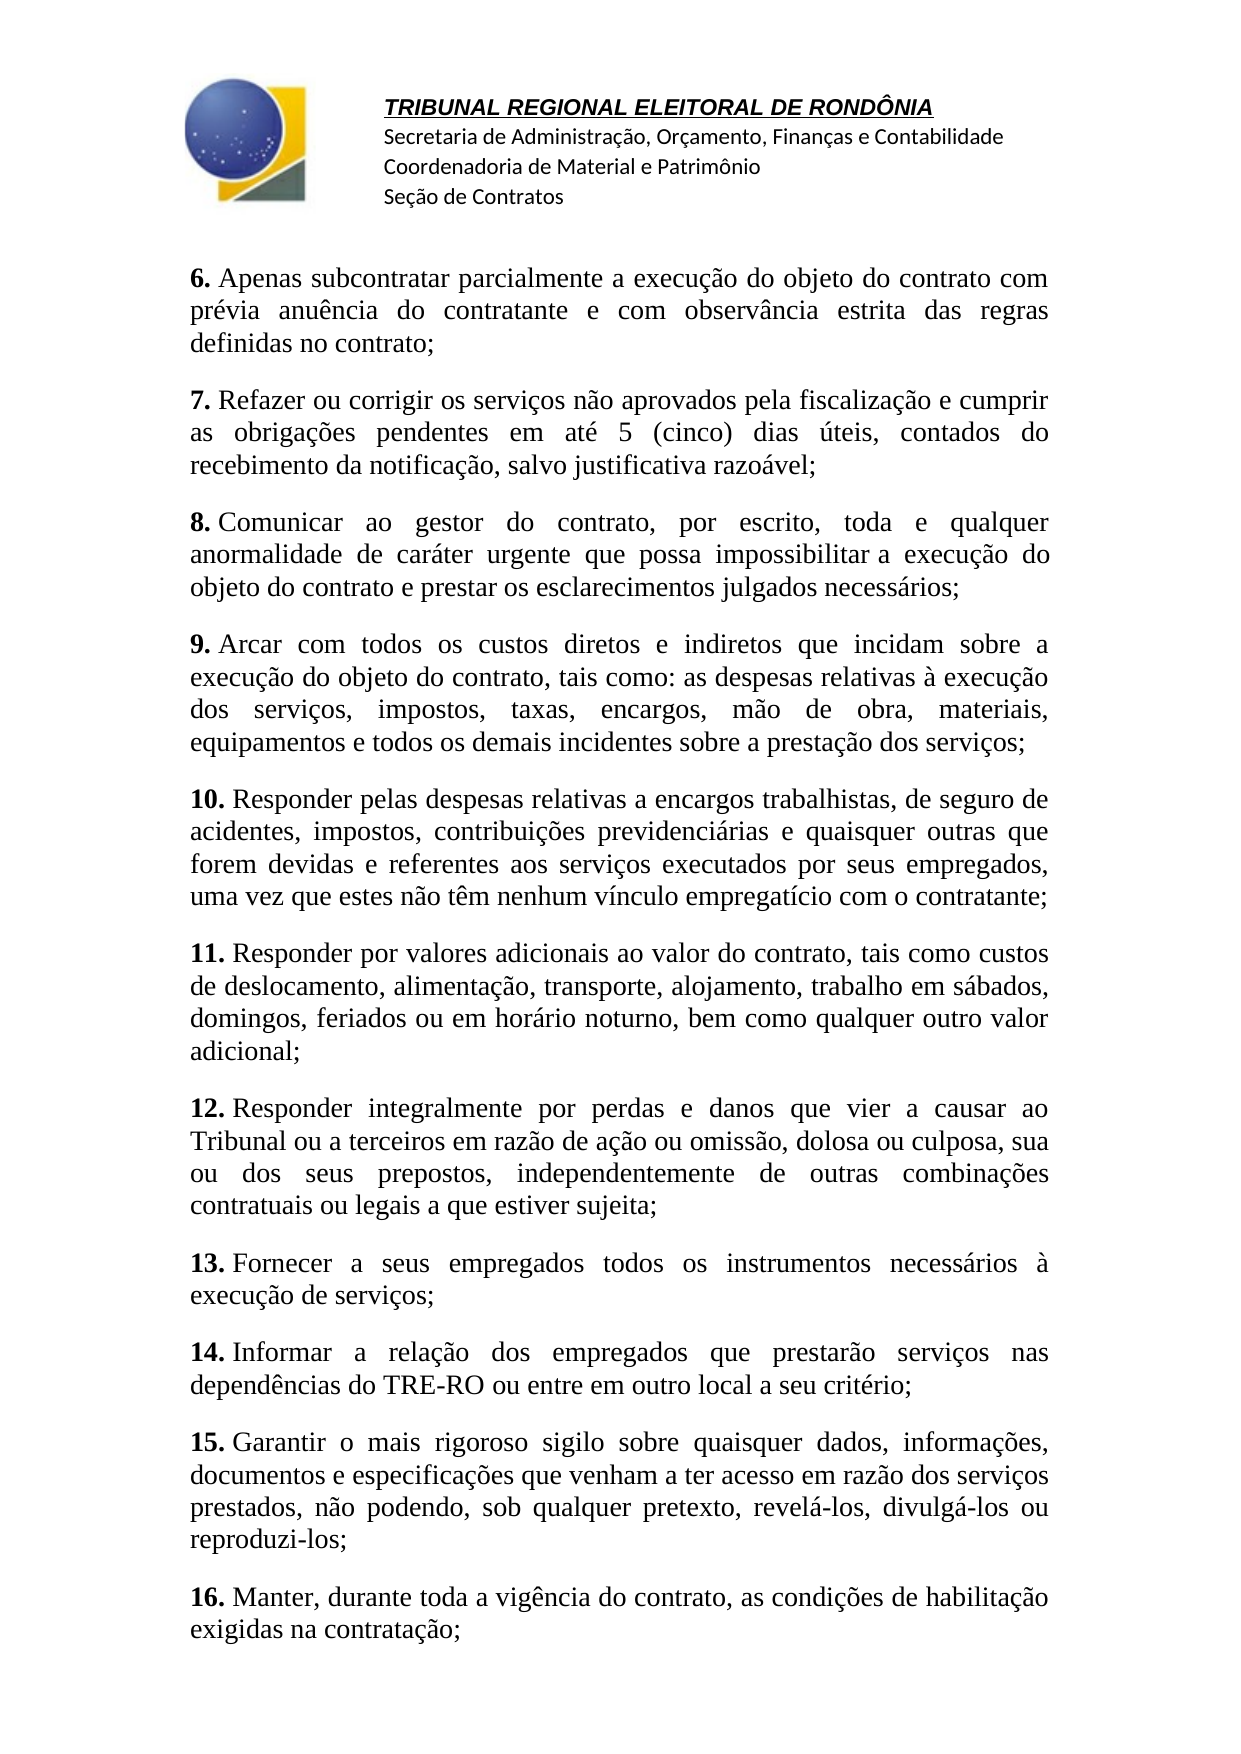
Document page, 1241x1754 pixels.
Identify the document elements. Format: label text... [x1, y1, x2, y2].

text 15. Garantir o mais rigoroso sigilo sobre quaisquer dados, informações, documentos e especificações que venham a ter acesso em razão dos serviços prestados, não podendo, sob qualquer pretexto, revelá-los, divulgá-los ou reproduzi-los; [190, 1425, 1051, 1555]
text 7. Refazer ou corrigir os serviços não aprovados pela fiscalização e cumprir as obrigações pendentes em até 5 (cinco) dias úteis, contados do recebimento da notificação, salvo justificativa razoável; [190, 383, 1051, 480]
text 10. Responder pelas despesas relativas a encargos trabalhistas, de seguro de acidentes, impostos, contribuições previdenciárias e quaisquer outras que forem devidas e referentes aos serviços executados por seus empregados, uma vez que estes não têm nenhum vínculo empregatício com o contratante; [190, 782, 1051, 912]
text 6. Apenas subcontratar parcialmente a execução do objeto do contrato com prévia anuência do contratante e com observância estrita das regras definidas no contrato; [190, 261, 1051, 358]
text 9. Arcar com todos os custos diretos e indiretos que incidam sobre a execução do objeto do contrato, tais como: as despesas relativas à execução dos serviços, impostos, taxas, encargos, mão de obra, materiais, equipamentos e todos os demais incidentes sobre a prestação dos serviços; [190, 627, 1051, 757]
text 12. Responder integralmente por perdas e danos que vier a causar ao Tribunal ou a terceiros em razão de ação ou omissão, dolosa ou culposa, sua ou dos seus prepostos, independentemente de outras combinações contratuais ou legais a que estiver sujeita; [190, 1091, 1051, 1221]
text 8. Comunicar ao gestor do contrato, por escrito, toda e qualquer anormalidade de caráter urgente que possa impossibilitar a execução do objeto do contrato e prestar os esclarecimentos julgados necessários; [190, 505, 1051, 602]
text 16. Manter, durante toda a vigência do contrato, as condições de habilitação exigidas na contratação; [190, 1580, 1051, 1645]
text 11. Responder por valores adicionais ao valor do contrato, tais como custos de deslocamento, alimentação, transporte, alojamento, trabalho em sábados, domingos, feriados ou em horário noturno, bem como qualquer outro valor adicional; [190, 937, 1051, 1066]
text 14. Informar a relação dos empregados que prestarão serviços nas dependências do TRE-RO ou entre em outro local a seu critério; [190, 1336, 1051, 1400]
text 13. Fornecer a seus empregados todos os instrumentos necessários à execução de serviços; [190, 1246, 1051, 1311]
